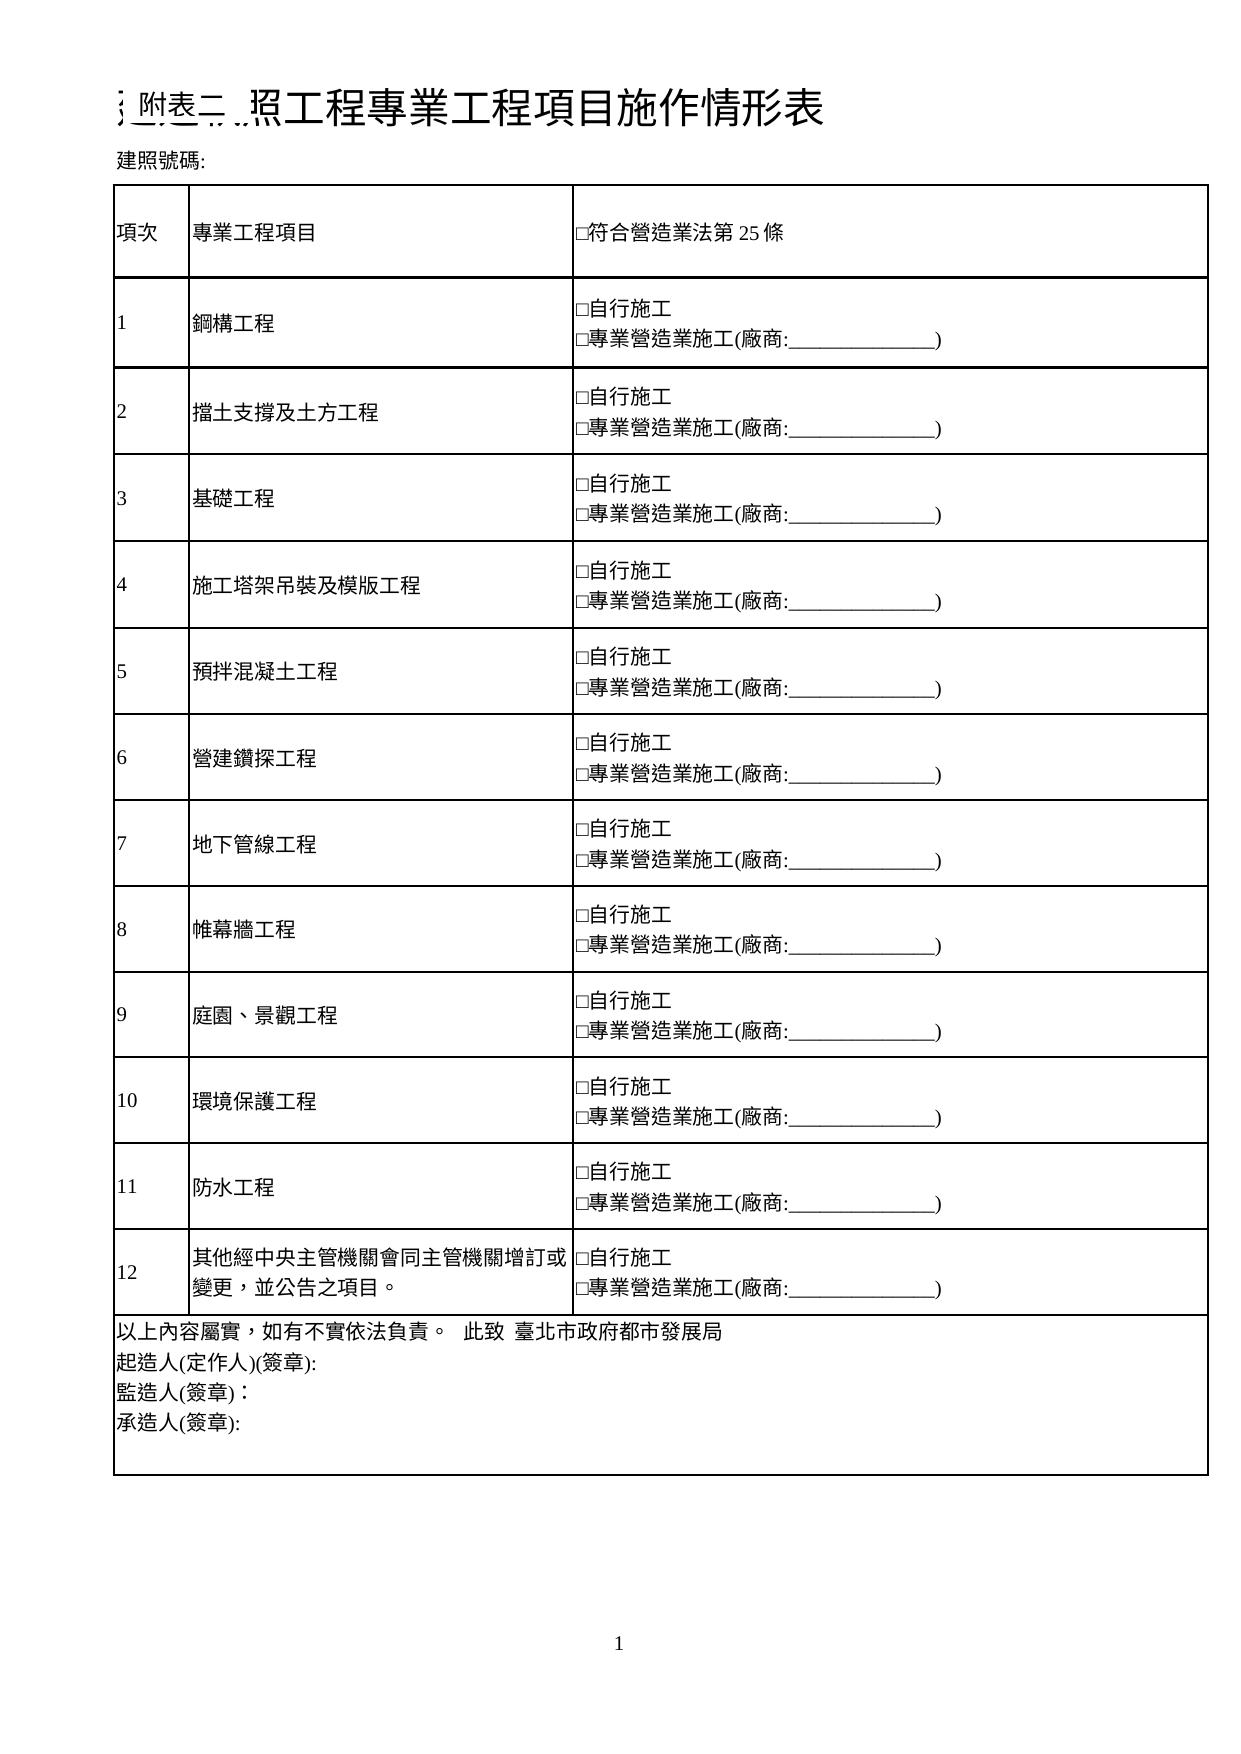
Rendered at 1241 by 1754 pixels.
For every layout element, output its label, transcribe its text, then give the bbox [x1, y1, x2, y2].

table_cell □自行施工 □專業營造業施工(廠商:______________) [574, 455, 1207, 540]
table_cell □自行施工 □專業營造業施工(廠商:______________) [574, 542, 1207, 627]
table_cell 3 [115, 455, 188, 540]
table_cell □自行施工 □專業營造業施工(廠商:______________) [574, 801, 1207, 885]
table_cell □自行施工 □專業營造業施工(廠商:______________) [574, 629, 1207, 713]
table_cell □自行施工 □專業營造業施工(廠商:______________) [574, 887, 1207, 971]
table_cell 專業工程項目 [190, 186, 572, 276]
table_cell □自行施工 □專業營造業施工(廠商:______________) [574, 279, 1207, 366]
table_cell 10 [115, 1058, 188, 1142]
table_cell 施工塔架吊裝及模版工程 [190, 542, 572, 627]
table_cell 12 [115, 1230, 188, 1313]
table_cell □自行施工 □專業營造業施工(廠商:______________) [574, 1230, 1207, 1313]
table_cell 項次 [115, 186, 188, 276]
table_cell 4 [115, 542, 188, 627]
table_cell 2 [115, 369, 188, 453]
table_cell □自行施工 □專業營造業施工(廠商:______________) [574, 973, 1207, 1056]
table_cell 基礎工程 [190, 455, 572, 540]
table_cell 擋土支撐及土方工程 [190, 369, 572, 453]
table_cell 營建鑽探工程 [190, 715, 572, 799]
table_cell □自行施工 □專業營造業施工(廠商:______________) [574, 1058, 1207, 1142]
table_cell 鋼構工程 [190, 279, 572, 366]
table_cell 9 [115, 973, 188, 1056]
table_cell 防水工程 [190, 1144, 572, 1228]
table_cell □自行施工 □專業營造業施工(廠商:______________) [574, 715, 1207, 799]
table_cell 建照號碼: [114, 135, 573, 184]
table_cell 帷幕牆工程 [190, 887, 572, 971]
table_cell 7 [115, 801, 188, 885]
table_cell □自行施工 □專業營造業施工(廠商:______________) [574, 1144, 1207, 1228]
table_cell □自行施工 □專業營造業施工(廠商:______________) [574, 369, 1207, 453]
table_cell 8 [115, 887, 188, 971]
table_cell 1 [115, 279, 188, 366]
table_cell □符合營造業法第25條 [574, 186, 1207, 276]
table_cell 5 [115, 629, 188, 713]
table_cell 6 [115, 715, 188, 799]
table_cell 環境保護工程 [190, 1058, 572, 1142]
table_cell [573, 135, 1208, 184]
table_header 建造執照工程專業工程項目施作情形表 [114, 83, 1208, 135]
table_cell 庭園、景觀工程 [190, 973, 572, 1056]
table_cell 地下管線工程 [190, 801, 572, 885]
table_cell 11 [115, 1144, 188, 1228]
table_cell 以上內容屬實，如有不實依法負責。 此致 臺北市政府都市發展局 起造人(定作人)(簽章): 監造人(簽章)： 承造人(簽章): [115, 1316, 1207, 1474]
table_header [251, 75, 1208, 82]
table_cell 其他經中央主管機關會同主管機關增訂或變更，並公告之項目。 [190, 1230, 572, 1313]
table_cell 預拌混凝土工程 [190, 629, 572, 713]
